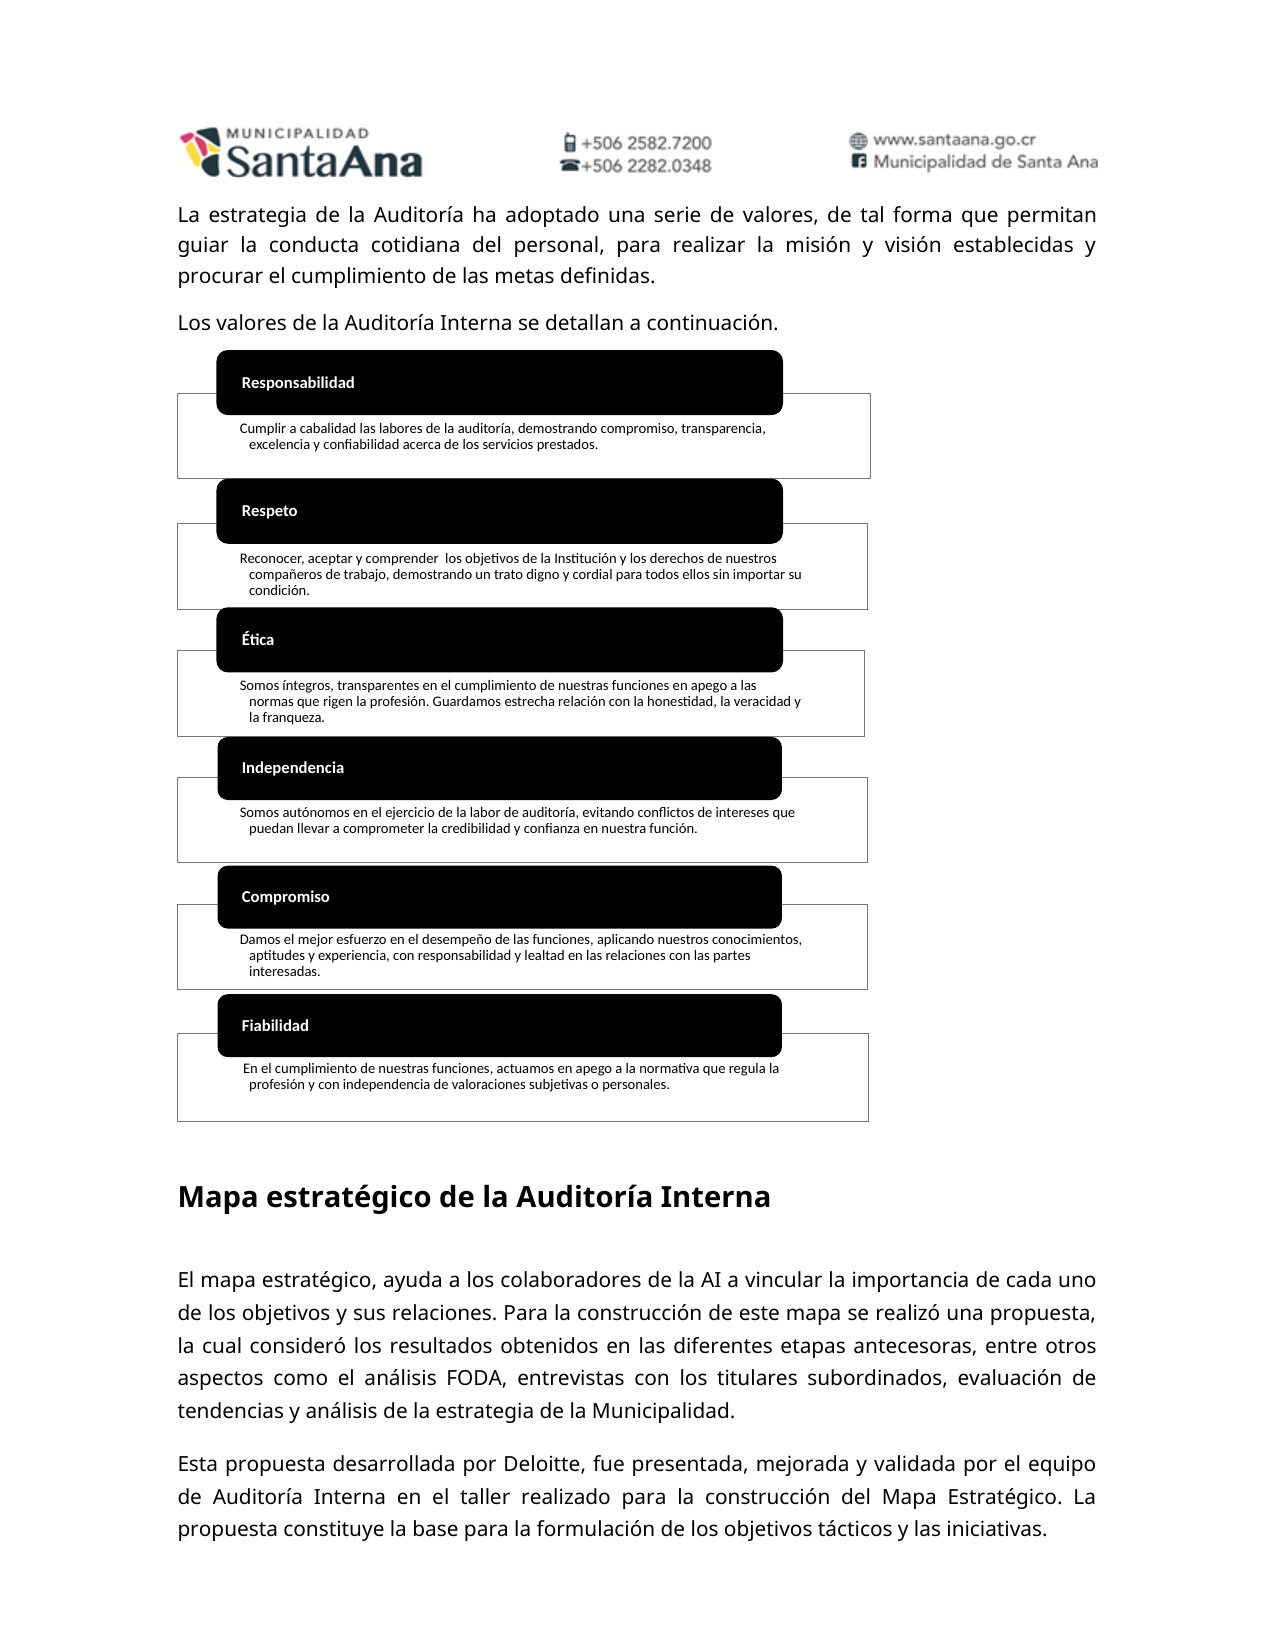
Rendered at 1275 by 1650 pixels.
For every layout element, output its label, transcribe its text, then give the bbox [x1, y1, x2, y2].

text La estrategia de la Auditoría ha adoptado una serie de valores, de tal forma que permitan guiar la conducta cotidiana del personal, para realizar la misión y visión establecidas y procurar el cumplimiento de las metas definidas. [177, 201, 1098, 289]
title Mapa estratégico de la Auditoría Interna [177, 1141, 1098, 1216]
text Los valores de la Auditoría Interna se detallan a continuación. [177, 308, 1098, 337]
text El mapa estratégico, ayuda a los colaboradores de la AI a vincular la importancia de cada uno de los objetivos y sus relaciones. Para la construcción de este mapa se realizó una propuesta, la cual consideró los resultados obtenidos en las diferentes etapas antecesoras, entre otros aspectos como el análisis FODA, entrevistas con los titulares subordinados, evaluación de tendencias y análisis de la estrategia de la Municipalidad. [177, 1266, 1098, 1424]
text Esta propuesta desarrollada por Deloitte, fue presentada, mejorada y validada por el equipo de Auditoría Interna en el taller realizado para la construcción del Mapa Estratégico. La propuesta constituye la base para la formulación de los objetivos tácticos y las iniciativas. [177, 1449, 1098, 1543]
